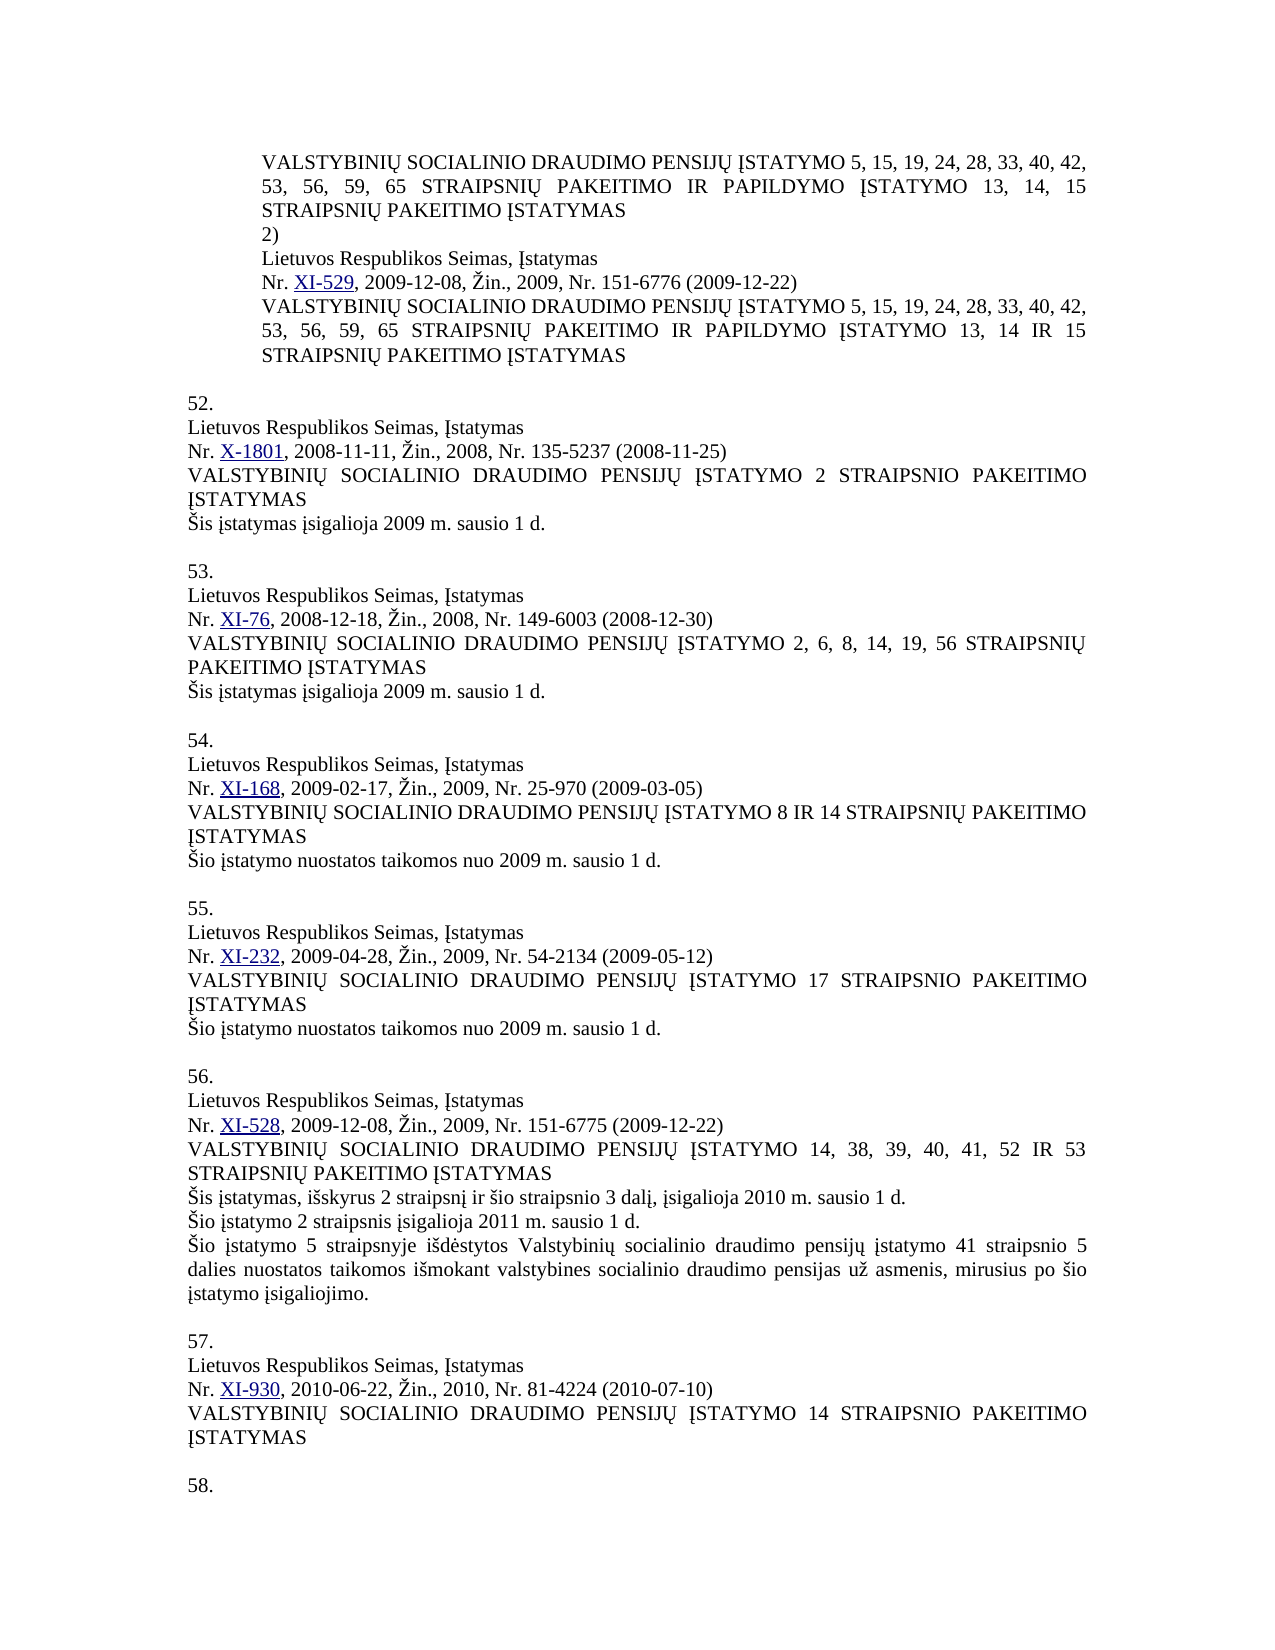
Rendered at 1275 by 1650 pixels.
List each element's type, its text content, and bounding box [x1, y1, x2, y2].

text 55. [187, 896, 1087, 920]
text Šio įstatymo 2 straipsnis įsigalioja 2011 m. sausio 1 d. [187, 1209, 1087, 1233]
text VALSTYBINIŲ SOCIALINIO DRAUDIMO PENSIJŲ ĮSTATYMO 17 STRAIPSNIO PAKEITIMO ĮSTATYMAS [187, 968, 1087, 1016]
text VALSTYBINIŲ SOCIALINIO DRAUDIMO PENSIJŲ ĮSTATYMO 14 STRAIPSNIO PAKEITIMO ĮSTATYMAS [187, 1401, 1087, 1449]
text Nr. XI-232, 2009-04-28, Žin., 2009, Nr. 54-2134 (2009-05-12) [187, 944, 1087, 968]
text 53. [187, 559, 1087, 583]
text 52. [187, 391, 1087, 415]
text Nr. XI-930, 2010-06-22, Žin., 2010, Nr. 81-4224 (2010-07-10) [187, 1377, 1087, 1401]
text VALSTYBINIŲ SOCIALINIO DRAUDIMO PENSIJŲ ĮSTATYMO 8 IR 14 STRAIPSNIŲ PAKEITIMO ĮSTATYMAS [187, 800, 1087, 848]
text VALSTYBINIŲ SOCIALINIO DRAUDIMO PENSIJŲ ĮSTATYMO 14, 38, 39, 40, 41, 52 IR 53 STRAIPSNIŲ PAKEITIMO ĮSTATYMAS [187, 1137, 1087, 1185]
text VALSTYBINIŲ SOCIALINIO DRAUDIMO PENSIJŲ ĮSTATYMO 5, 15, 19, 24, 28, 33, 40, 42, 53, 56, 59, 65 STRAIPSNIŲ PAKEITIMO IR PAPILDYMO ĮSTATYMO 13, 14, 15 STRAIPSNIŲ PAKEITIMO ĮSTATYMAS [261, 150, 1087, 222]
text Šio įstatymo nuostatos taikomos nuo 2009 m. sausio 1 d. [187, 848, 1087, 872]
text Nr. XI-168, 2009-02-17, Žin., 2009, Nr. 25-970 (2009-03-05) [187, 776, 1087, 800]
text VALSTYBINIŲ SOCIALINIO DRAUDIMO PENSIJŲ ĮSTATYMO 2, 6, 8, 14, 19, 56 STRAIPSNIŲ PAKEITIMO ĮSTATYMAS [187, 631, 1087, 679]
text Lietuvos Respublikos Seimas, Įstatymas [187, 752, 1087, 776]
text 54. [187, 727, 1087, 752]
text Nr. XI-529, 2009-12-08, Žin., 2009, Nr. 151-6776 (2009-12-22) [187, 270, 1087, 294]
text Šio įstatymo nuostatos taikomos nuo 2009 m. sausio 1 d. [187, 1016, 1087, 1040]
text Lietuvos Respublikos Seimas, Įstatymas [187, 583, 1087, 607]
text Šis įstatymas įsigalioja 2009 m. sausio 1 d. [187, 511, 1087, 535]
text Nr. XI-76, 2008-12-18, Žin., 2008, Nr. 149-6003 (2008-12-30) [187, 607, 1087, 631]
text Nr. XI-528, 2009-12-08, Žin., 2009, Nr. 151-6775 (2009-12-22) [187, 1112, 1087, 1137]
text Nr. X-1801, 2008-11-11, Žin., 2008, Nr. 135-5237 (2008-11-25) [187, 439, 1087, 463]
text Lietuvos Respublikos Seimas, Įstatymas [187, 1088, 1087, 1112]
text Lietuvos Respublikos Seimas, Įstatymas [187, 1353, 1087, 1377]
text VALSTYBINIŲ SOCIALINIO DRAUDIMO PENSIJŲ ĮSTATYMO 5, 15, 19, 24, 28, 33, 40, 42, 53, 56, 59, 65 STRAIPSNIŲ PAKEITIMO IR PAPILDYMO ĮSTATYMO 13, 14 IR 15 STRAIPSNIŲ PAKEITIMO ĮSTATYMAS [261, 294, 1087, 367]
text Lietuvos Respublikos Seimas, Įstatymas [187, 920, 1087, 944]
text VALSTYBINIŲ SOCIALINIO DRAUDIMO PENSIJŲ ĮSTATYMO 2 STRAIPSNIO PAKEITIMO ĮSTATYMAS [187, 463, 1087, 511]
text Lietuvos Respublikos Seimas, Įstatymas [187, 246, 1087, 270]
text Šio įstatymo 5 straipsnyje išdėstytos Valstybinių socialinio draudimo pensijų įstatymo 41 straipsnio 5 dalies nuostatos taikomos išmokant valstybines socialinio draudimo pensijas už asmenis, mirusius po šio įstatymo įsigaliojimo. [187, 1233, 1088, 1305]
text 2) [187, 222, 1088, 246]
text 58. [187, 1473, 1087, 1497]
text 56. [187, 1064, 1087, 1088]
text 57. [187, 1329, 1087, 1353]
text Šis įstatymas įsigalioja 2009 m. sausio 1 d. [187, 679, 1087, 703]
text Lietuvos Respublikos Seimas, Įstatymas [187, 415, 1087, 439]
text Šis įstatymas, išskyrus 2 straipsnį ir šio straipsnio 3 dalį, įsigalioja 2010 m. sausio 1 d. [187, 1185, 1087, 1209]
